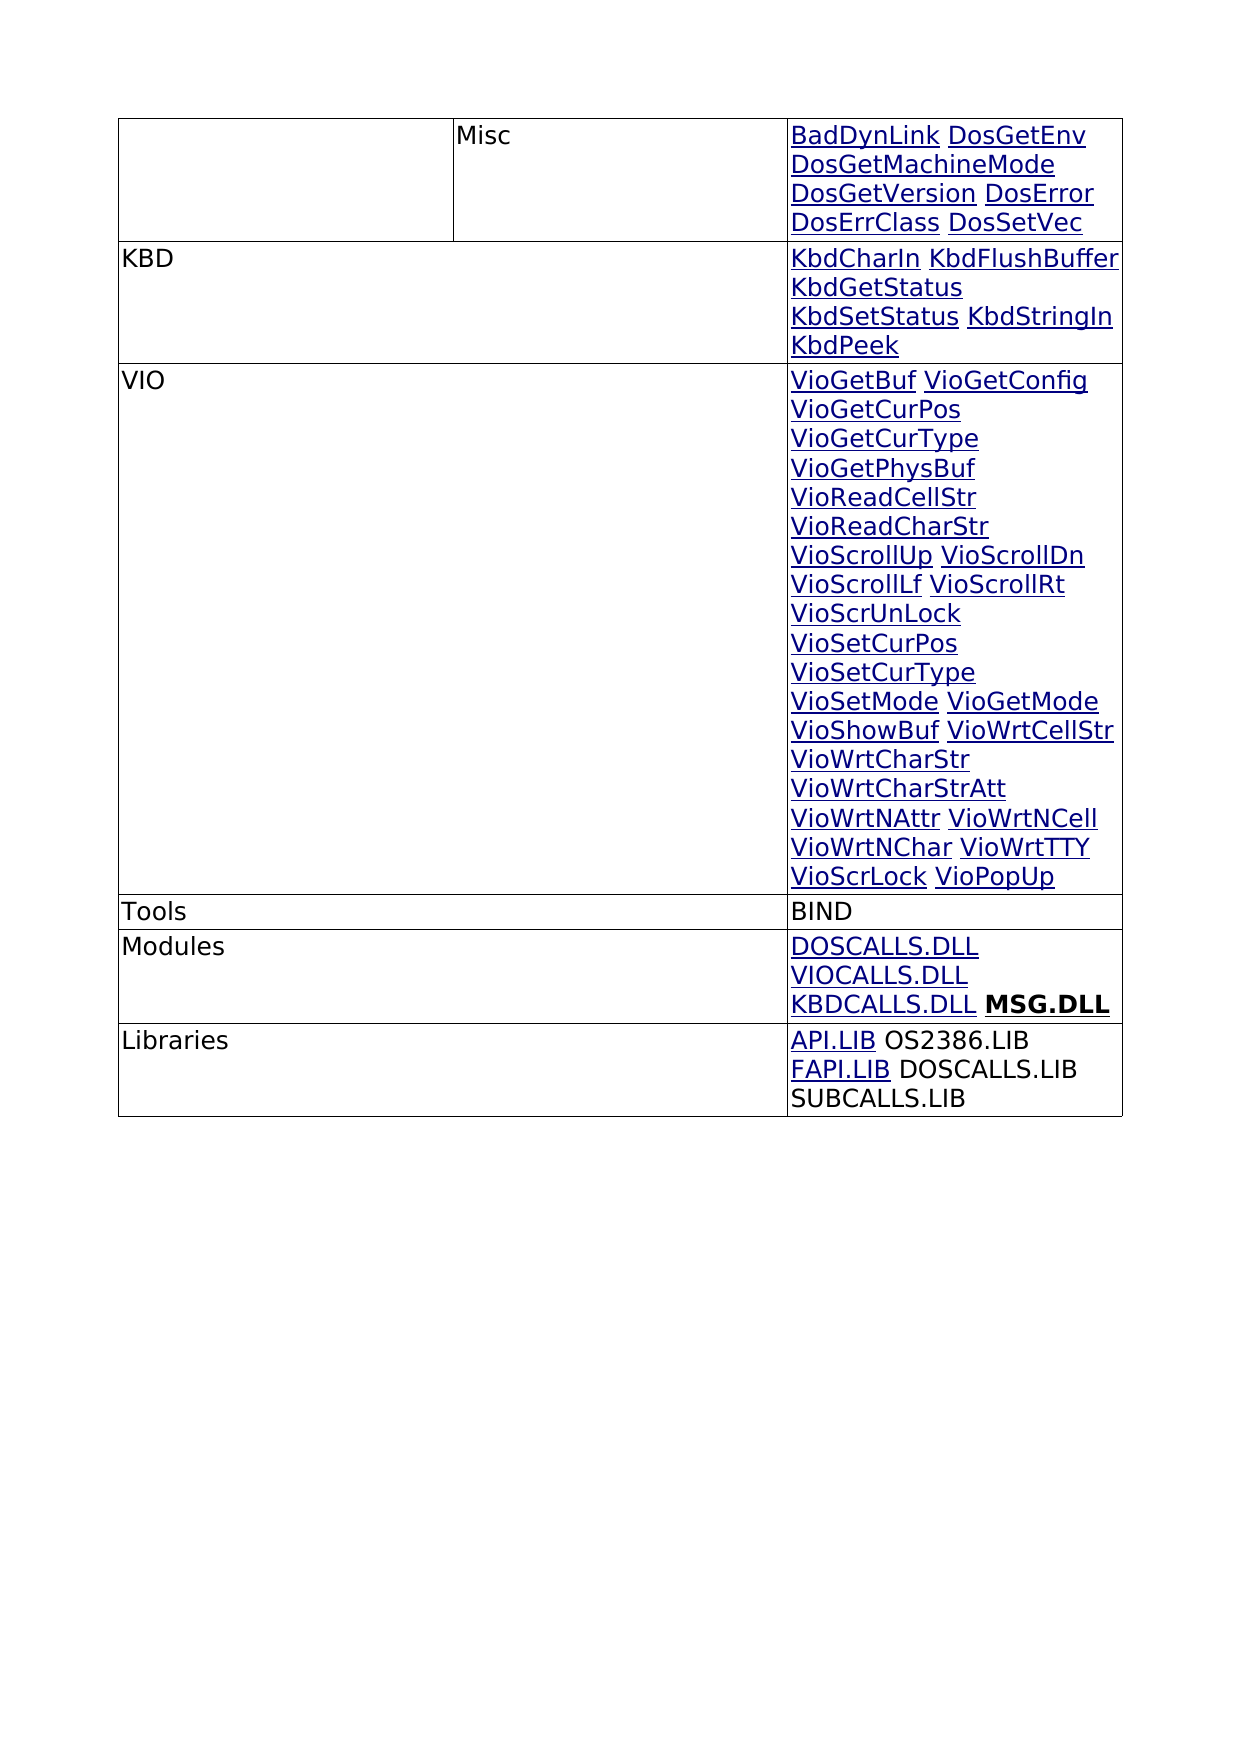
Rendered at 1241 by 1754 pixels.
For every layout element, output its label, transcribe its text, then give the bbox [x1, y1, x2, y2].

table_cell Misc [454, 119, 787, 241]
table_cell KBD [119, 242, 787, 363]
table_cell DOSCALLS.DLL VIOCALLS.DLL KBDCALLS.DLL MSG.DLL [788, 930, 1122, 1023]
table_cell [119, 119, 453, 241]
table_cell BIND [788, 895, 1122, 929]
table_cell KbdCharIn KbdFlushBuffer KbdGetStatus KbdSetStatus KbdStringIn KbdPeek [788, 242, 1122, 363]
table_cell Modules [119, 930, 787, 1023]
table_cell API.LIB OS2386.LIB FAPI.LIB DOSCALLS.LIB SUBCALLS.LIB [788, 1024, 1122, 1116]
table_cell VIO [119, 364, 787, 894]
table_cell BadDynLink DosGetEnv DosGetMachineMode DosGetVersion DosError DosErrClass DosSetVec [788, 119, 1122, 241]
table_cell Libraries [119, 1024, 787, 1116]
table_cell Tools [119, 895, 787, 929]
table_cell VioGetBuf VioGetConfig VioGetCurPos VioGetCurType VioGetPhysBuf VioReadCellStr VioReadCharStr VioScrollUp VioScrollDn VioScrollLf VioScrollRt VioScrUnLock VioSetCurPos VioSetCurType VioSetMode VioGetMode VioShowBuf VioWrtCellStr VioWrtCharStr VioWrtCharStrAtt VioWrtNAttr VioWrtNCell VioWrtNChar VioWrtTTY VioScrLock VioPopUp [788, 364, 1122, 894]
